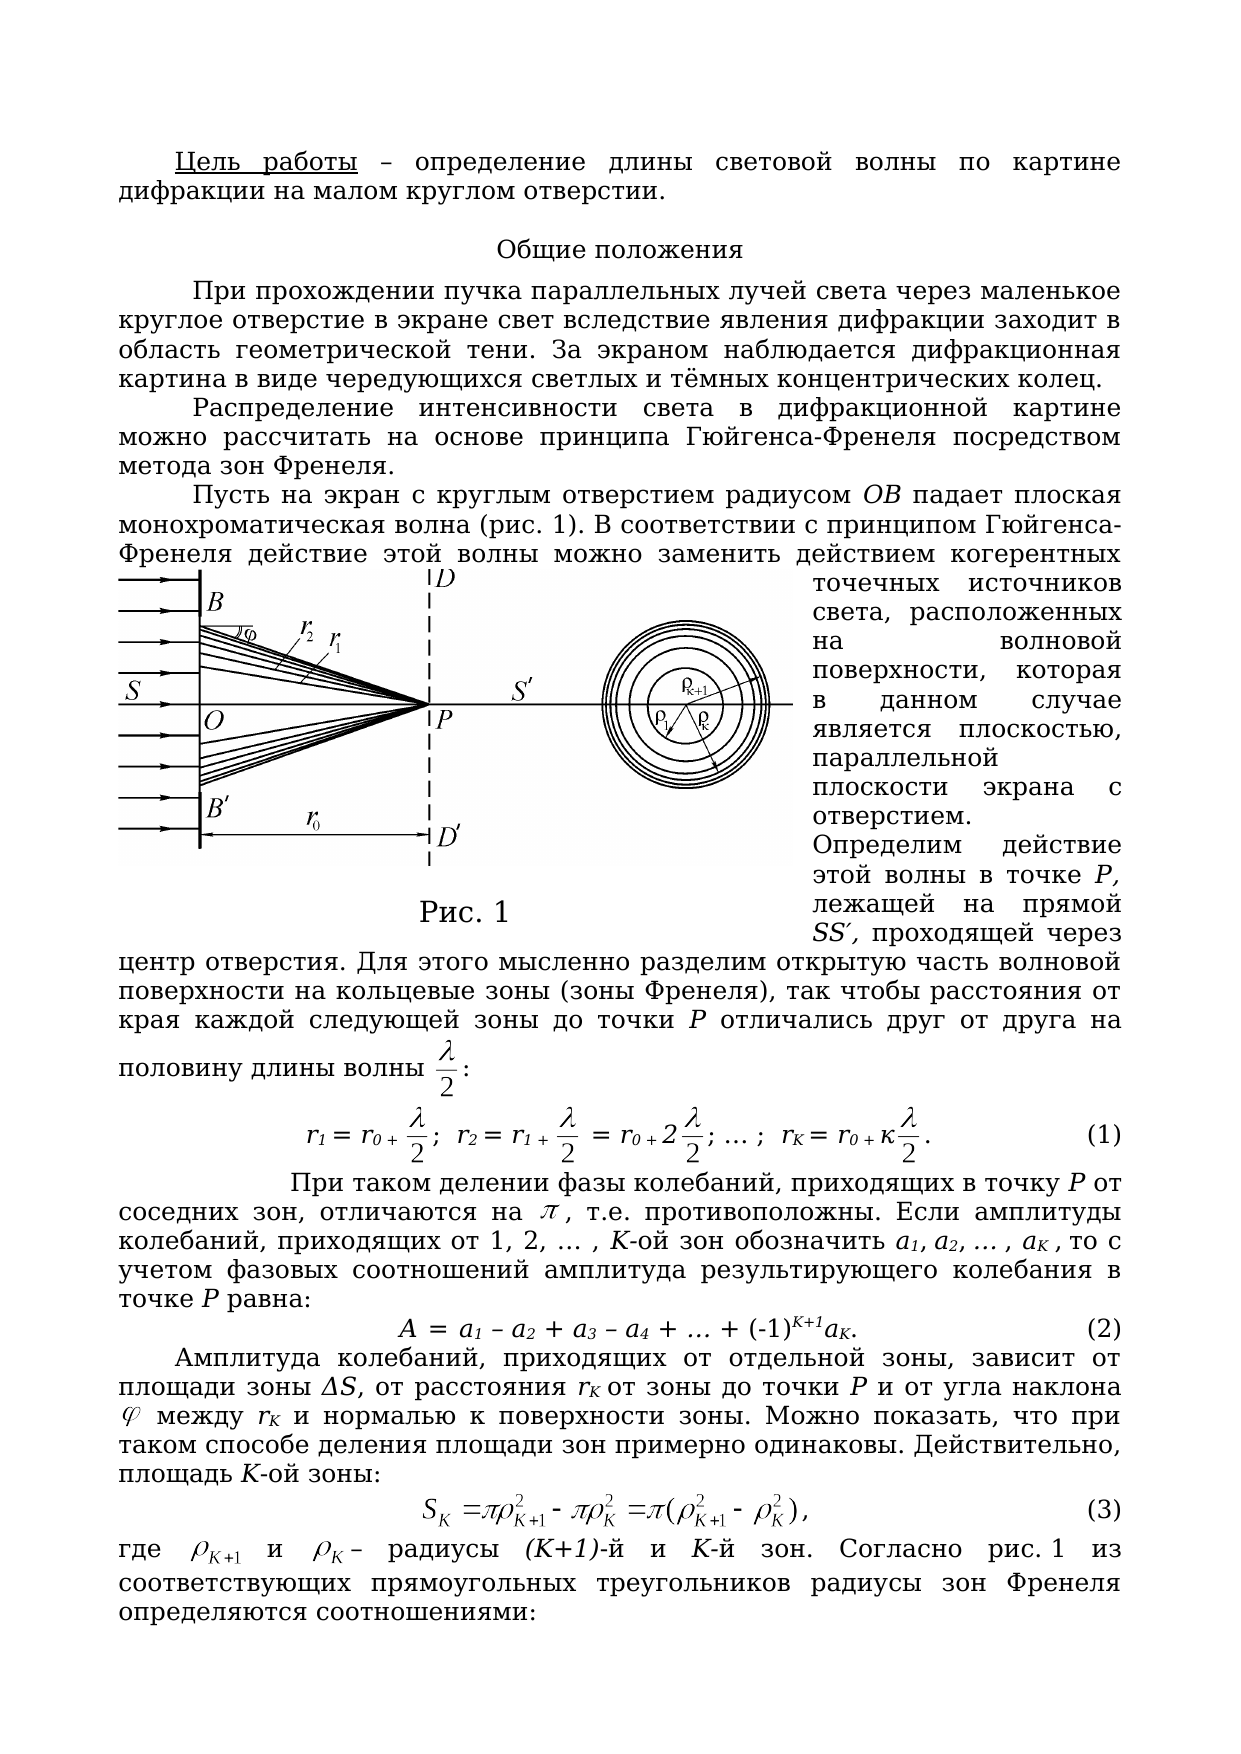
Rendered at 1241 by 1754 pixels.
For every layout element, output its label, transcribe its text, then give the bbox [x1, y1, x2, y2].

picture [118, 569, 793, 866]
text где и – радиусы (K+1)-й и K-й зон. Согласно рис. 1 из соответствующих прямоугольных треугольников радиусы зон Френеля определяются соотношениями: [118, 1530, 1122, 1626]
text При прохождении пучка параллельных лучей света через маленькое круглое отверстие в экране свет вследствие явления дифракции заходит в область геометрической тени. За экраном наблюдается дифракционная картина в виде чередующихся светлых и тёмных концентрических колец. [118, 276, 1122, 393]
text r1 = r0 + ; r2 = r1 + = r0 + 2; … ; rK = r0 + к. (1) [118, 1101, 1122, 1168]
text Амплитуда колебаний, приходящих от отдельной зоны, зависит от площади зоны ΔS, от расстояния rK от зоны до точки P и от угла наклона между rK и нормалью к поверхности зоны. Можно показать, что при таком способе деления площади зон примерно одинаковы. Действительно, площадь K-ой зоны: [118, 1343, 1122, 1489]
text , (3) [118, 1489, 1122, 1530]
text Распределение интенсивности света в дифракционной картине можно рассчитать на основе принципа Гюйгенса-Френеля посредством метода зон Френеля. [118, 393, 1122, 481]
text A = a1 – a2 + a3 – a4 + … + (-1)K+1aK. (2) [118, 1314, 1122, 1343]
text Общие положения [118, 235, 1122, 264]
text Пусть на экран с круглым отверстием радиусом OB падает плоская монохроматическая волна (рис. 1). В соответствии с принципом Гюйгенса-Френеля действие этой волны можно заменить действием когерентных точечных источников света, расположенных на волновой поверхности, которая в данном случае является плоскостью, параллельной плоскости экрана с отверстием. Определим действие этой волны в точке P, лежащей на прямой SS′, проходящей через центр отверстия. Для этого мысленно разделим открытую часть волновой поверхности на кольцевые зоны (зоны Френеля), так чтобы расстояния от края каждой следующей зоны до точки P отличались друг от друга на половину длины волны : [118, 481, 1122, 1101]
text При таком делении фазы колебаний, приходящих в точку P от соседних зон, отличаются на , т.е. противоположны. Если амплитуды колебаний, приходящих от 1, 2, … , K-ой зон обозначить a1, a2, … , aK , то с учетом фазовых соотношений амплитуда результирующего колебания в точке P равна: [118, 1168, 1122, 1314]
text Рис. 1 [152, 895, 778, 929]
text Цель работы – определение длины световой волны по картине дифракции на малом круглом отверстии. [118, 147, 1122, 206]
